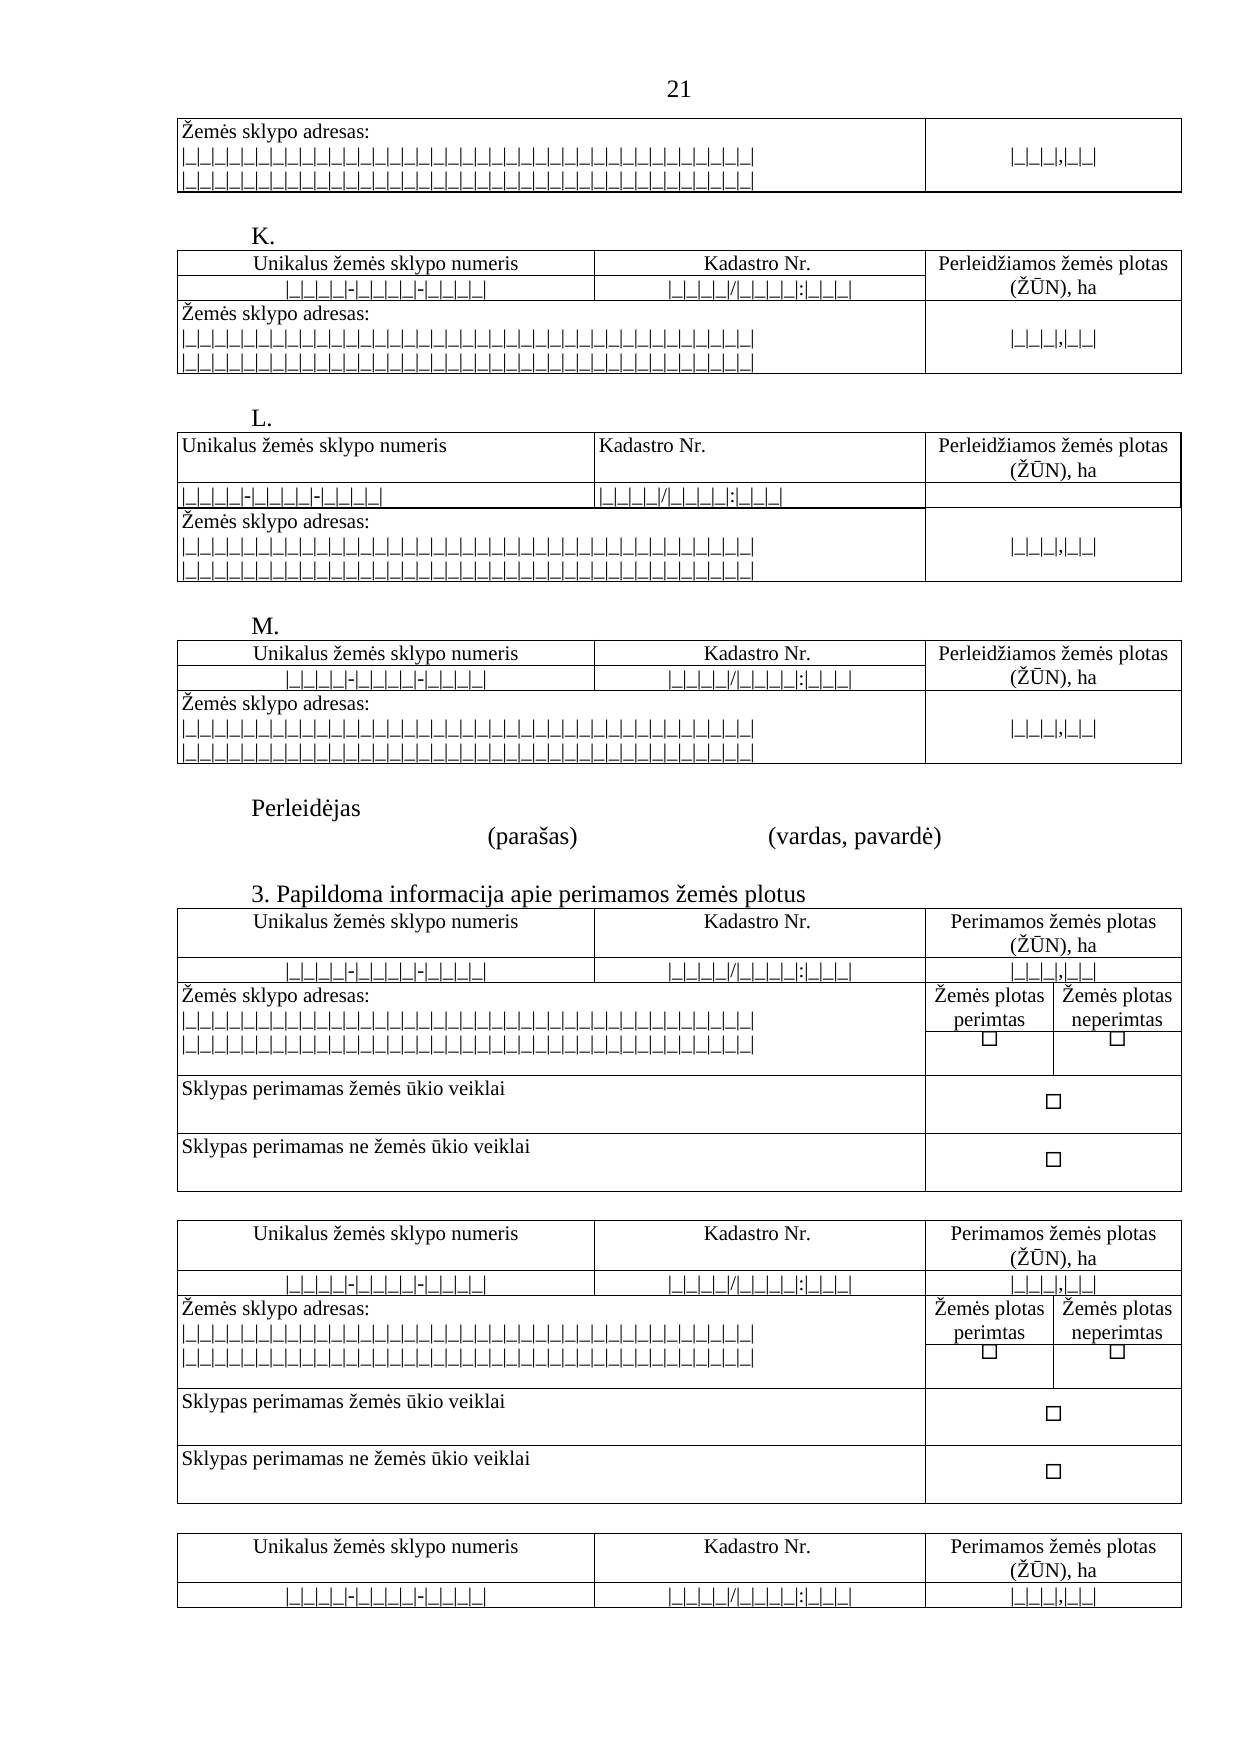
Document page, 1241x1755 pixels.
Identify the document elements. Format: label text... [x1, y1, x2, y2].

table_cell Sklypas perimamas ne žemės ūkio veiklai [178, 1446, 925, 1503]
table_cell  [926, 1389, 1181, 1445]
table_cell  [926, 1134, 1181, 1191]
table_cell |_|_|_|_|-|_|_|_|_|-|_|_|_|_| [178, 1583, 594, 1607]
table_cell |_|_|_|,|_|_| [926, 119, 1181, 191]
table_header Unikalus žemės sklypo numeris [178, 1221, 594, 1269]
table_cell  [926, 1345, 1053, 1387]
table_cell |_|_|_|_|-|_|_|_|_|-|_|_|_|_| [178, 666, 594, 690]
table_header Unikalus žemės sklypo numeris [178, 1534, 594, 1582]
text M. [177, 611, 1181, 639]
text 3. Papildoma informacija apie perimamos žemės plotus [177, 879, 1181, 908]
text L. [177, 403, 1181, 432]
table_cell  [926, 1446, 1181, 1503]
table_cell  [926, 1076, 1181, 1133]
table_cell Sklypas perimamas žemės ūkio veiklai [178, 1389, 925, 1445]
table_cell Žemės sklypo adresas: |_|_|_|_|_|_|_|_|_|_|_|_|_|_|_|_|_|_|_|_|_|_|_|_|_|_|_|_|_|_|_|_|_|_|_|_|_|_|_| |_|_|_|_|_|_|_|_|_|_|_|_|_|_|_|_|_|_|_|_|_|_|_|_|_|_|_|_|_|_|_|_|_|_|_|_|_|_|_| [178, 1296, 925, 1387]
table_cell |_|_|_|_|-|_|_|_|_|-|_|_|_|_| [178, 958, 594, 982]
table_cell Sklypas perimamas ne žemės ūkio veiklai [178, 1134, 925, 1191]
table_header Kadastro Nr. [595, 1534, 925, 1582]
table_header Kadastro Nr. [595, 433, 925, 482]
table_cell  [1054, 1032, 1181, 1075]
table_cell |_|_|_|_|-|_|_|_|_|-|_|_|_|_| [178, 1271, 594, 1294]
table_header Perleidžiamos žemės plotas (ŽŪN), ha [926, 641, 1181, 690]
table_header Perleidžiamos žemės plotas (ŽŪN), ha [926, 251, 1181, 300]
table_header Kadastro Nr. [595, 909, 925, 957]
table_cell  [926, 1032, 1053, 1075]
table_cell Sklypas perimamas žemės ūkio veiklai [178, 1076, 925, 1133]
table_cell |_|_|_|_|-|_|_|_|_|-|_|_|_|_| [178, 276, 594, 300]
text Perleidėjas [177, 793, 1181, 821]
table_cell  [1054, 1345, 1181, 1387]
text K. [177, 221, 1181, 250]
table_cell [926, 483, 930, 507]
table_cell Žemės sklypo adresas: |_|_|_|_|_|_|_|_|_|_|_|_|_|_|_|_|_|_|_|_|_|_|_|_|_|_|_|_|_|_|_|_|_|_|_|_|_|_|_| |_|_|_|_|_|_|_|_|_|_|_|_|_|_|_|_|_|_|_|_|_|_|_|_|_|_|_|_|_|_|_|_|_|_|_|_|_|_|_| [178, 983, 925, 1075]
table_header Kadastro Nr. [595, 1221, 925, 1269]
table_cell |_|_|_|,|_|_| [926, 301, 1181, 373]
table_header Unikalus žemės sklypo numeris [178, 433, 594, 482]
table_header Unikalus žemės sklypo numeris [178, 909, 594, 957]
table_cell |_|_|_|,|_|_| [926, 691, 1181, 763]
table_cell |_|_|_|,|_|_| [926, 508, 1181, 581]
text (parašas) (vardas, pavardė) [413, 821, 1181, 850]
